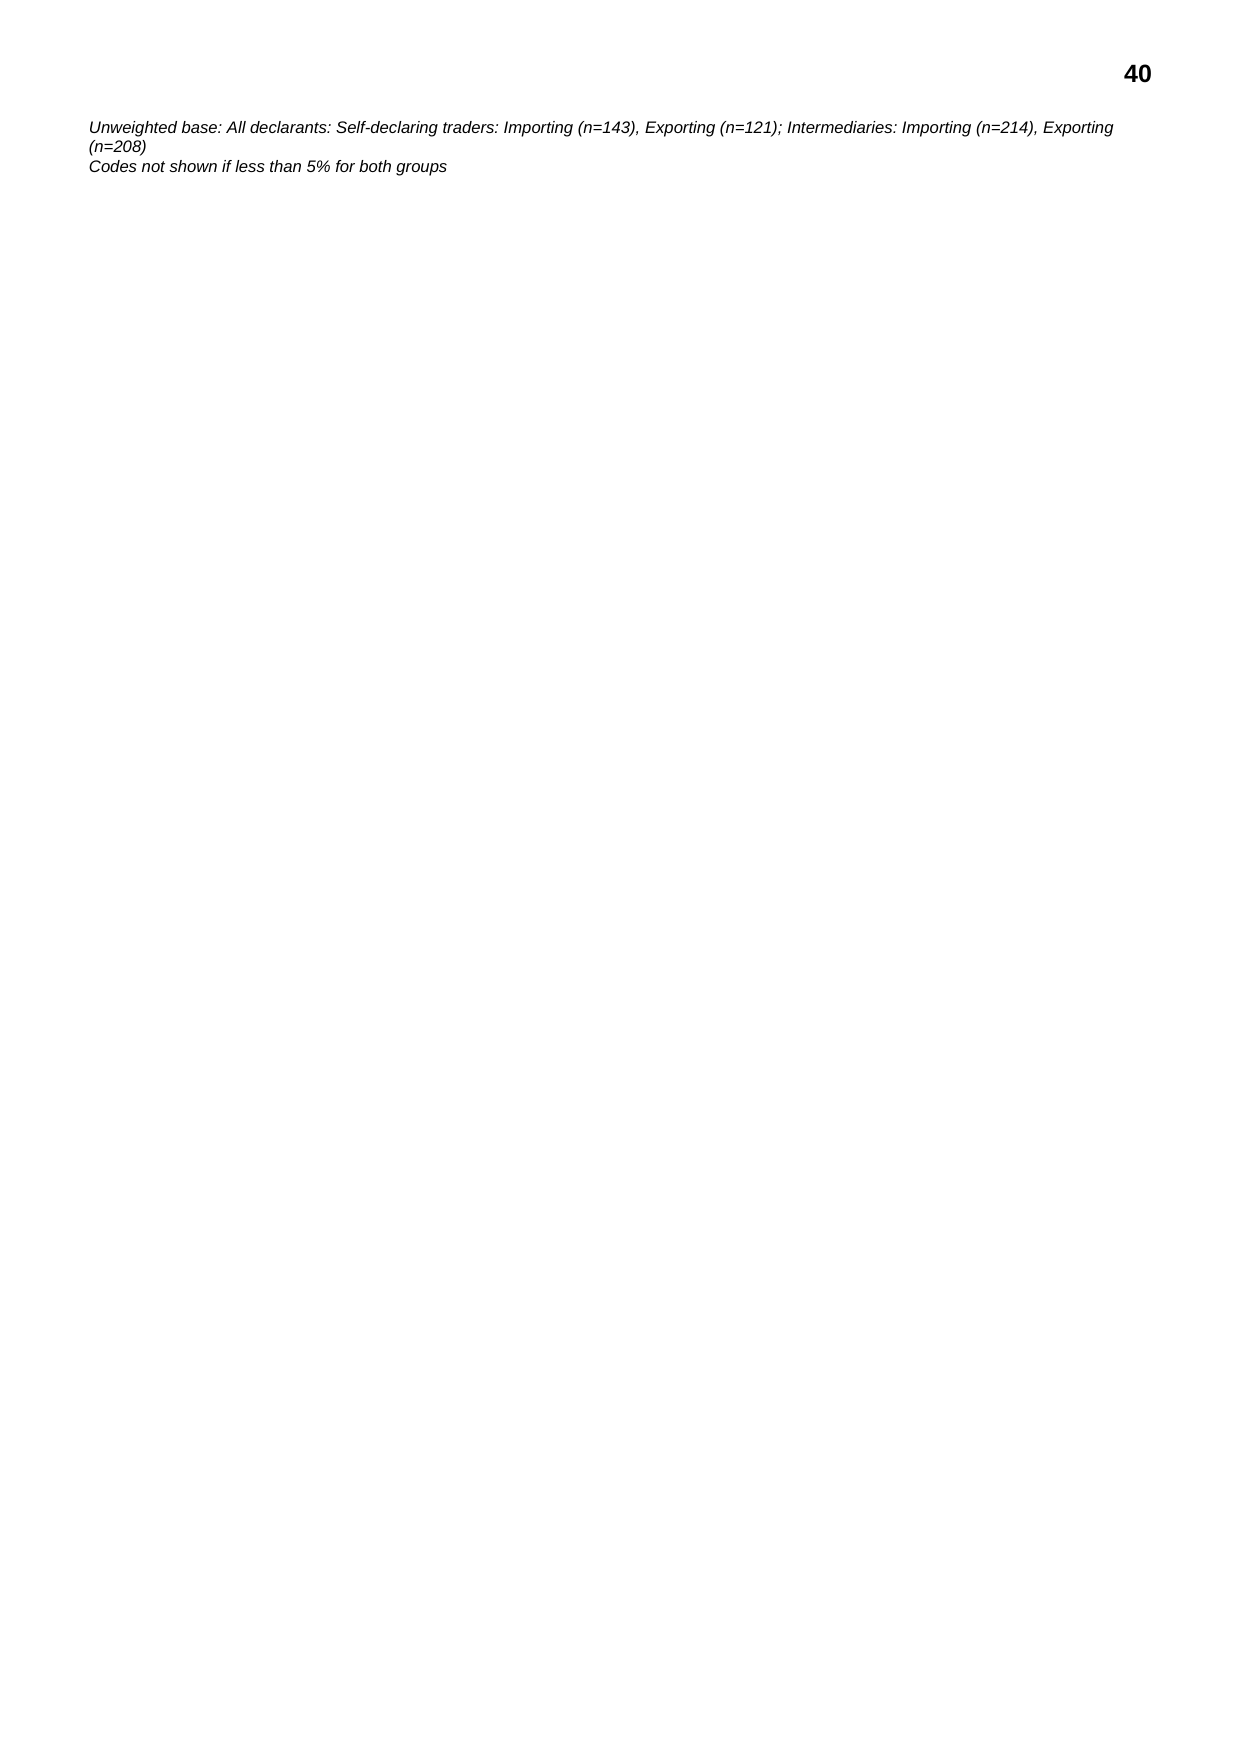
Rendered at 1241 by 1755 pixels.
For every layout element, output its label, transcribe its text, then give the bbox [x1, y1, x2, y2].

text Unweighted base: All declarants: Self-declaring traders: Importing (n=143), Exporting (n=121); Intermediaries: Importing (n=214), Exporting (n=208) [89, 118, 1152, 156]
text Codes not shown if less than 5% for both groups [89, 156, 1152, 176]
